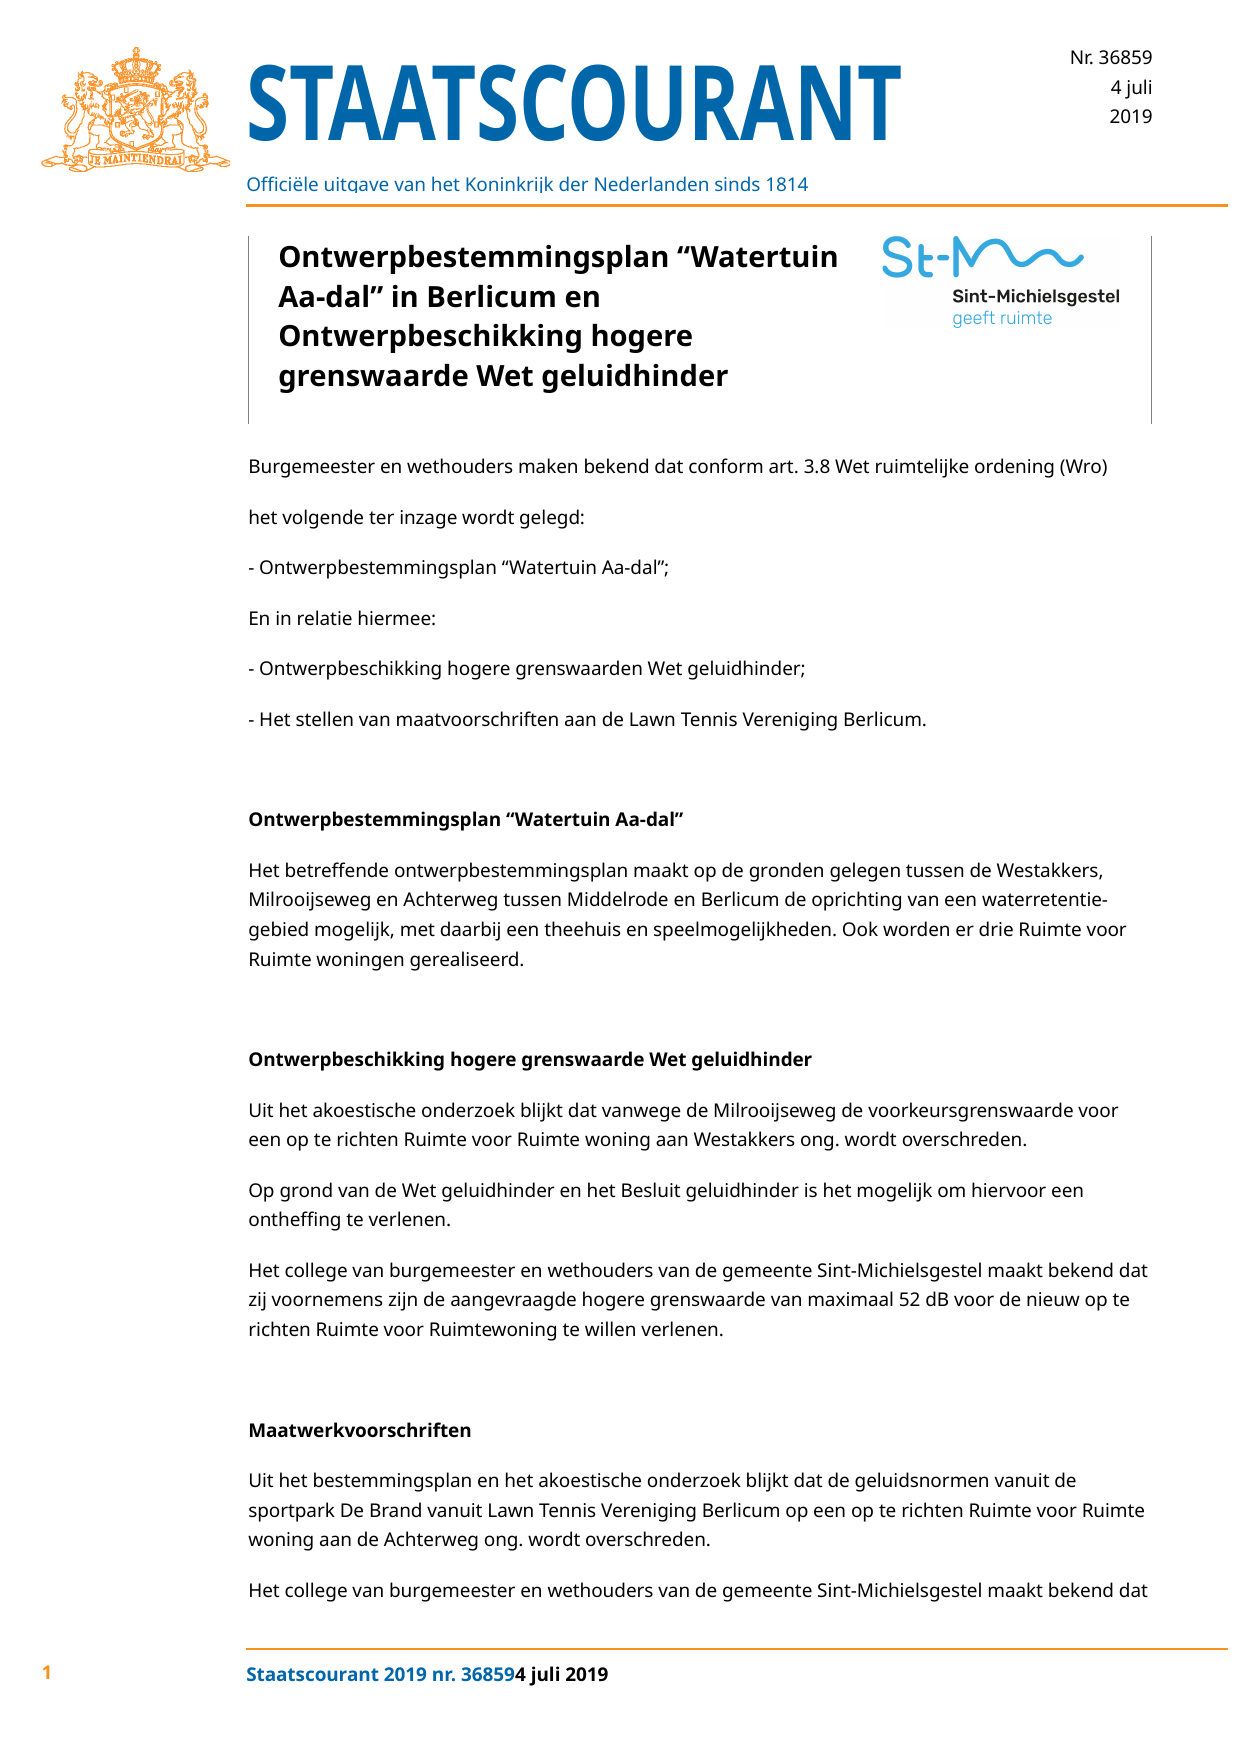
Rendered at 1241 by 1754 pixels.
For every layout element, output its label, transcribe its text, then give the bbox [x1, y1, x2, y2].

text Maatwerkvoorschriften [248, 1417, 1152, 1443]
text - Ontwerpbeschikking hogere grenswaarden Wet geluidhinder; [248, 655, 1152, 681]
text Het college van burgemeester en wethouders van de gemeente Sint-Michielsgestel maakt bekend dat [248, 1577, 1152, 1603]
text het volgende ter inzage wordt gelegd: [248, 504, 1152, 530]
text Uit het bestemmingsplan en het akoestische onderzoek blijkt dat de geluidsnormen vanuit de sportpark De Brand vanuit Lawn Tennis Vereniging Berlicum op een op te richten Ruimte voor Ruimte woning aan de Achterweg ong. wordt overschreden. [248, 1467, 1152, 1552]
text Op grond van de Wet geluidhinder en het Besluit geluidhinder is het mogelijk om hiervoor een ontheffing te verlenen. [248, 1177, 1152, 1232]
table_header Ontwerpbestemmingsplan “Watertuin Aa-dal” in Berlicum en Ontwerpbeschikking hogere grenswaarde Wet geluidhinder [249, 236, 850, 424]
text Het college van burgemeester en wethouders van de gemeente Sint-Michielsgestel maakt bekend dat zij voornemens zijn de aangevraagde hogere grenswaarde van maximaal 52 dB voor de nieuw op te richten Ruimte voor Ruimtewoning te willen verlenen. [248, 1257, 1152, 1342]
text - Ontwerpbestemmingsplan “Watertuin Aa-dal”; [248, 554, 1152, 580]
table_header [850, 236, 1151, 424]
text Uit het akoestische onderzoek blijkt dat vanwege de Milrooijseweg de voorkeursgrenswaarde voor een op te richten Ruimte voor Ruimte woning aan Westakkers ong. wordt overschreden. [248, 1097, 1152, 1152]
text Ontwerpbeschikking hogere grenswaarde Wet geluidhinder [248, 1047, 1152, 1072]
text En in relatie hiermee: [248, 605, 1152, 631]
picture [41, 47, 231, 172]
text Burgemeester en wethouders maken bekend dat conform art. 3.8 Wet ruimtelijke ordening (Wro) [248, 454, 1152, 479]
text Het betreffende ontwerpbestemmingsplan maakt op de gronden gelegen tussen de Westakkers, Milrooijseweg en Achterweg tussen Middelrode en Berlicum de oprichting van een waterretentie-gebied mogelijk, met daarbij een theehuis en speelmogelijkheden. Ook worden er drie Ruimte voor Ruimte woningen gerealiseerd. [248, 857, 1152, 971]
text - Het stellen van maatvoorschriften aan de Lawn Tennis Vereniging Berlicum. [248, 706, 1152, 731]
text Ontwerpbestemmingsplan “Watertuin Aa-dal” [248, 807, 1152, 832]
picture [882, 236, 1119, 328]
